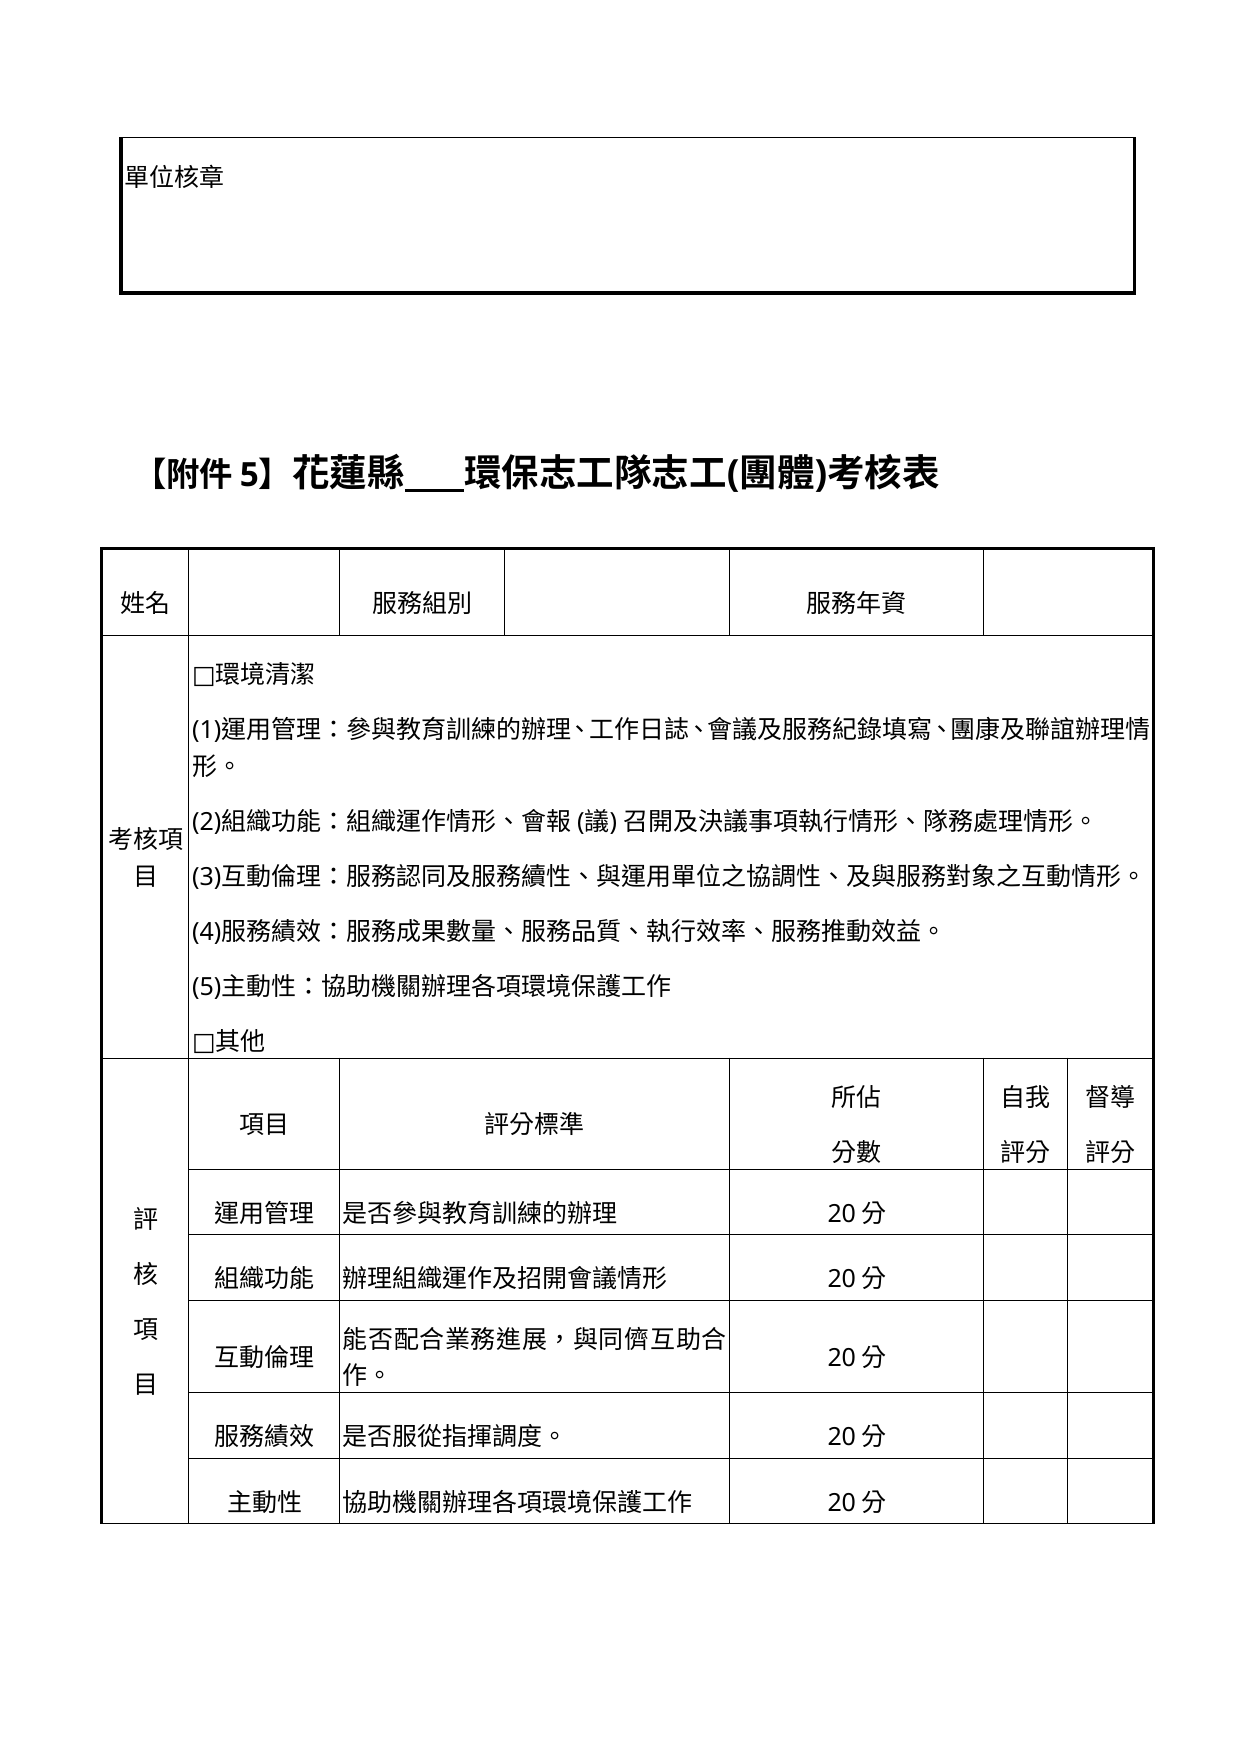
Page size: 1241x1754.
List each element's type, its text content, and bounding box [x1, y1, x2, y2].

table_cell 所佔 分數 [730, 1059, 983, 1168]
table_cell 督導 評分 [1068, 1059, 1152, 1168]
text 【附件5】花蓮縣 環保志工隊志工(團體)考核表 [133, 432, 1122, 507]
table_cell [984, 1235, 1067, 1300]
table_cell 組織功能 [189, 1235, 339, 1300]
table_cell 自我 評分 [984, 1059, 1067, 1168]
table_cell 能否配合業務進展，與同儕互助合作。 [340, 1301, 729, 1392]
table_header 姓名 [103, 550, 188, 635]
table_cell 評分標準 [340, 1059, 729, 1168]
table_header [505, 550, 729, 635]
table_cell 服務績效 [189, 1393, 339, 1458]
table_cell 20分 [730, 1393, 983, 1458]
table_cell 考核項目 [103, 636, 188, 1057]
table_cell 20分 [730, 1170, 983, 1234]
table_header [189, 550, 339, 635]
table_cell [984, 1170, 1067, 1234]
table_cell □環境清潔 (1)運用管理：參與教育訓練的辦理、工作日誌、會議及服務紀錄填寫、團康及聯誼辦理情形。 (2)組織功能：組織運作情形、會報 (議) 召開及決議事項執行情形、隊務處理情形。 (3)互動倫理：服務認同及服務續性、與運用單位之協調性、及與服務對象之互動情形。 (4)服務績效：服務成果數量、服務品質、執行效率、服務推動效益。 (5)主動性：協助機關辦理各項環境保護工作 □其他 [189, 636, 1152, 1057]
table_cell 協助機關辦理各項環境保護工作 [340, 1459, 729, 1523]
table_cell 評 核 項 目 [103, 1059, 188, 1523]
table_cell [984, 1459, 1067, 1523]
table_cell [984, 1393, 1067, 1458]
table_header [984, 550, 1152, 635]
table_cell 項目 [189, 1059, 339, 1168]
table_cell [1068, 1393, 1152, 1458]
table_cell 單位核章 [123, 138, 1133, 291]
table_header 服務年資 [730, 550, 983, 635]
table_cell 20分 [730, 1235, 983, 1300]
table_cell 20分 [730, 1301, 983, 1392]
table_cell [984, 1301, 1067, 1392]
table_cell 主動性 [189, 1459, 339, 1523]
table_cell 20分 [730, 1459, 983, 1523]
table_cell 是否服從指揮調度。 [340, 1393, 729, 1458]
table_cell 是否參與教育訓練的辦理 [340, 1170, 729, 1234]
table_cell 運用管理 [189, 1170, 339, 1234]
table_cell [1068, 1235, 1152, 1300]
table_header 服務組別 [340, 550, 504, 635]
table_cell [1068, 1459, 1152, 1523]
table_cell [1068, 1301, 1152, 1392]
table_cell [1068, 1170, 1152, 1234]
table_cell 互動倫理 [189, 1301, 339, 1392]
table_cell 辦理組織運作及招開會議情形 [340, 1235, 729, 1300]
